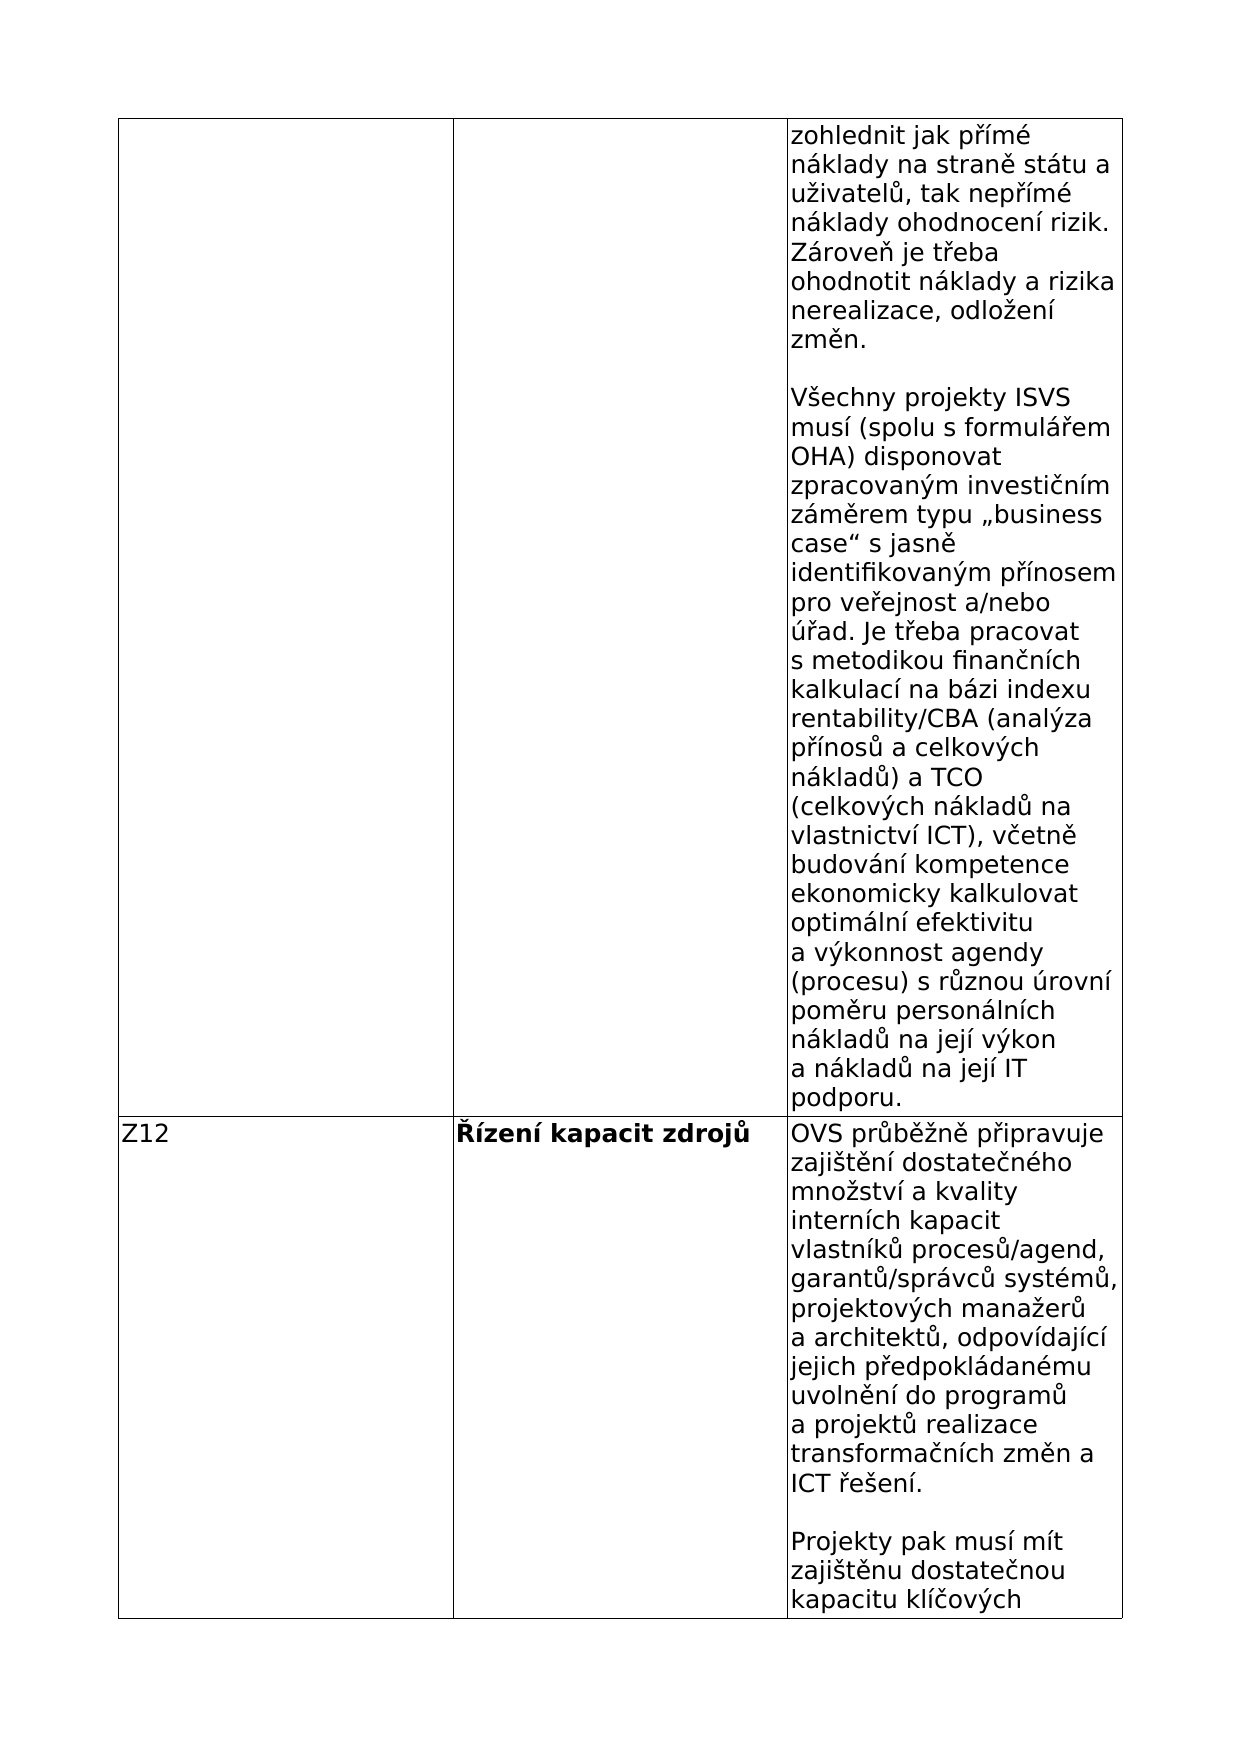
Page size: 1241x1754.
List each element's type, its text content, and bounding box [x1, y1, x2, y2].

table_cell [119, 119, 453, 1116]
table_cell Řízení kapacit zdrojů [454, 1117, 787, 1617]
table_cell OVS průběžně připravuje zajištění dostatečného množství a kvality interních kapacit vlastníků procesů/agend, garantů/správců systémů, projektových manažerů a architektů, odpovídající jejich předpokládanému uvolnění do programů a projektů realizace transformačních změn a ICT řešení. Projekty pak musí mít zajištěnu dostatečnou kapacitu klíčových [788, 1117, 1122, 1617]
table_cell zohlednit jak přímé náklady na straně státu a uživatelů, tak nepřímé náklady ohodnocení rizik. Zároveň je třeba ohodnotit náklady a rizika nerealizace, odložení změn. Všechny projekty ISVS musí (spolu s formulářem OHA) disponovat zpracovaným investičním záměrem typu „business case“ s jasně identifikovaným přínosem pro veřejnost a/nebo úřad. Je třeba pracovat s metodikou finančních kalkulací na bázi indexu rentability/CBA (analýza přínosů a celkových nákladů) a TCO (celkových nákladů na vlastnictví ICT), včetně budování kompetence ekonomicky kalkulovat optimální efektivitu a výkonnost agendy (procesu) s různou úrovní poměru personálních nákladů na její výkon a nákladů na její IT podporu. [788, 119, 1122, 1116]
table_cell [454, 119, 787, 1116]
table_cell Z12 [119, 1117, 453, 1617]
